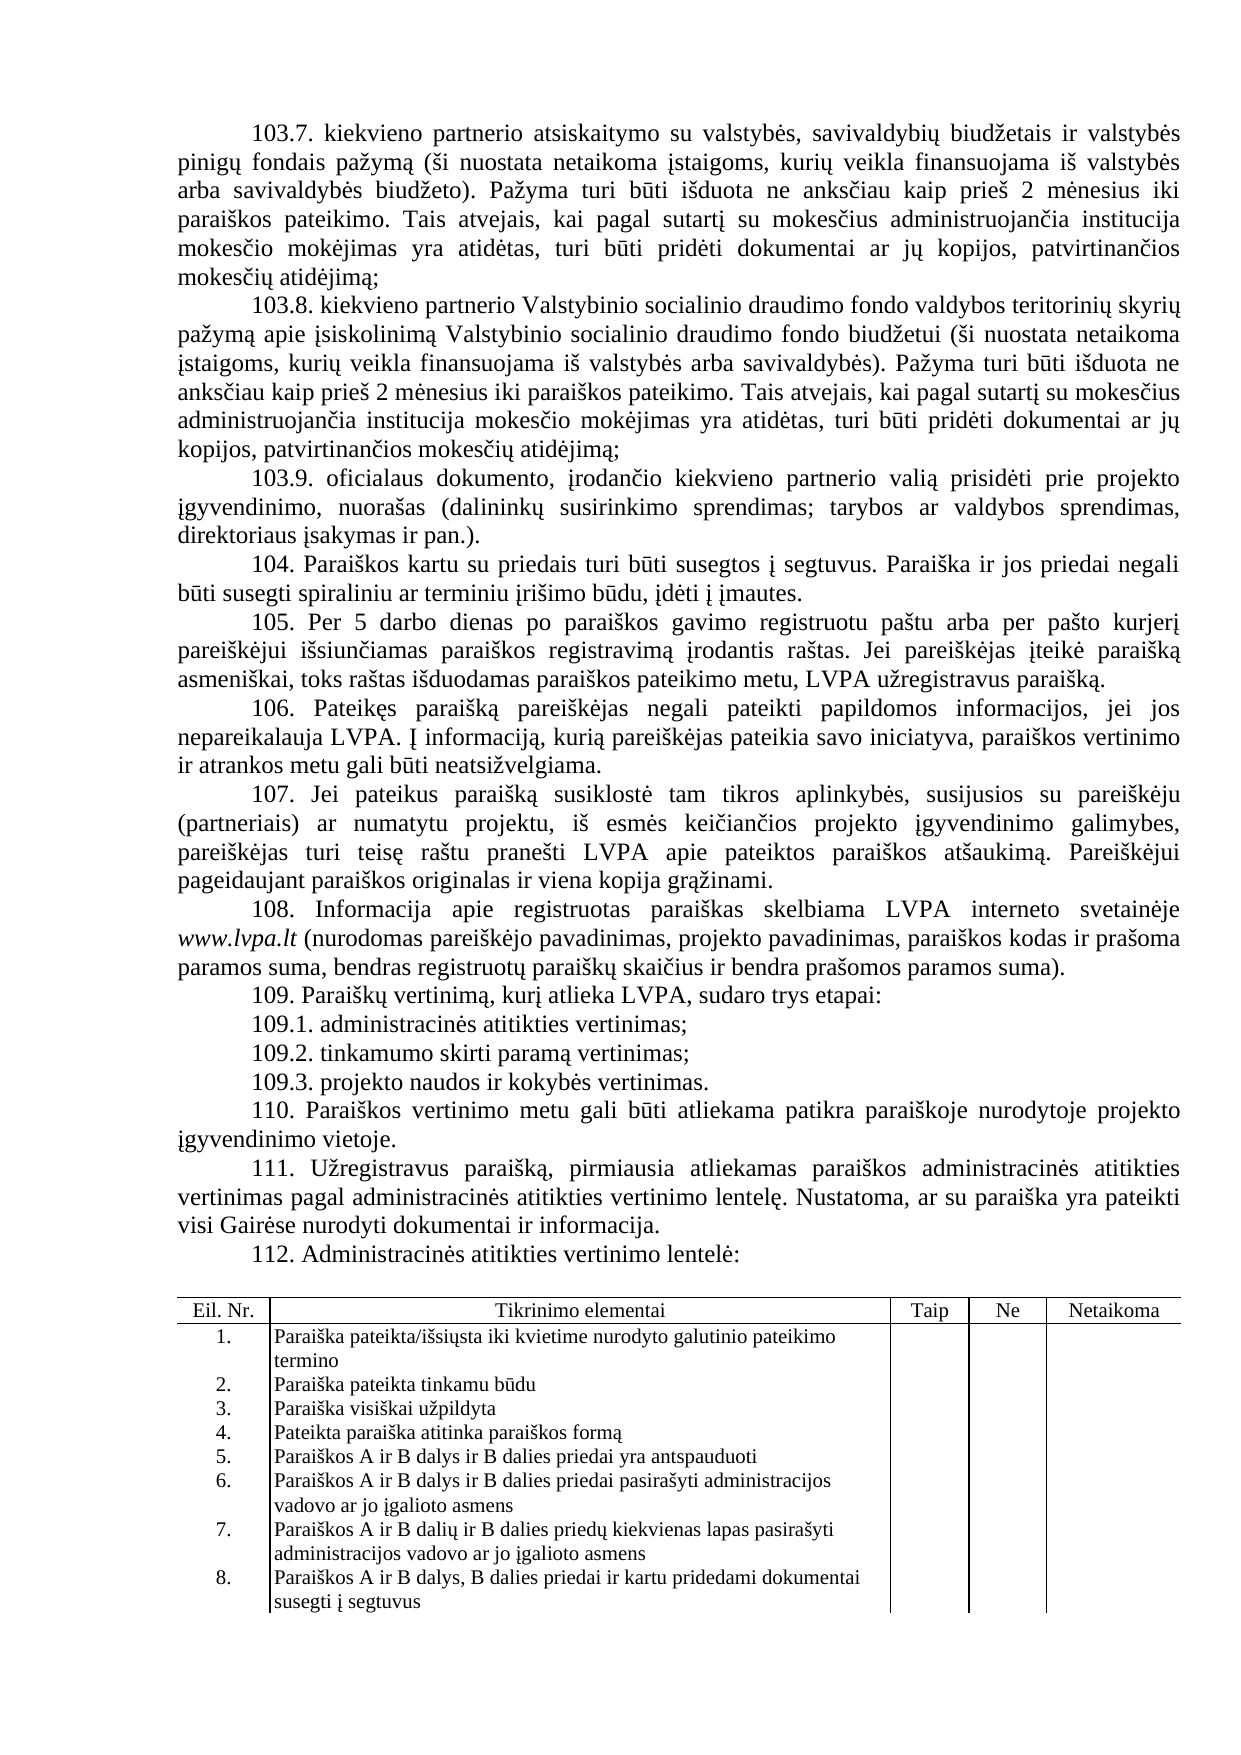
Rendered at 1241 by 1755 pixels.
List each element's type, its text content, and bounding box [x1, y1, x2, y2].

table_cell 4. [177, 1420, 181, 1444]
table_cell [964, 1444, 968, 1468]
table_cell [970, 1565, 1046, 1613]
table_cell [1047, 1420, 1051, 1444]
table_header Taip [891, 1298, 895, 1322]
table_header Ne [1042, 1298, 1046, 1322]
table_cell [1047, 1469, 1181, 1517]
table_header Taip [964, 1298, 968, 1322]
table_cell [964, 1396, 968, 1420]
table_cell 7. [177, 1517, 269, 1565]
table_cell [1047, 1372, 1051, 1396]
table_cell [1177, 1420, 1181, 1444]
table_cell 1. [177, 1324, 269, 1372]
text 104. Paraiškos kartu su priedais turi būti susegtos į segtuvus. Paraiška ir jos priedai negali būti susegti spiraliniu ar terminiu įrišimo būdu, įdėti į įmautes. [177, 549, 1181, 607]
table_cell [1042, 1396, 1046, 1420]
text 112. Administracinės atitikties vertinimo lentelė: [177, 1239, 1181, 1268]
text 111. Užregistravus paraišką, pirmiausia atliekamas paraiškos administracinės atitikties vertinimas pagal administracinės atitikties vertinimo lentelę. Nustatoma, ar su paraiška yra pateikti visi Gairėse nurodyti dokumentai ir informacija. [177, 1153, 1181, 1239]
text 103.7. kiekvieno partnerio atsiskaitymo su valstybės, savivaldybių biudžetais ir valstybės pinigų fondais pažymą (ši nuostata netaikoma įstaigoms, kurių veikla finansuojama iš valstybės arba savivaldybės biudžeto). Pažyma turi būti išduota ne anksčiau kaip prieš 2 mėnesius iki paraiškos pateikimo. Tais atvejais, kai pagal sutartį su mokesčius administruojančia institucija mokesčio mokėjimas yra atidėtas, turi būti pridėti dokumentai ar jų kopijos, patvirtinančios mokesčių atidėjimą; [177, 118, 1181, 291]
table_cell [891, 1469, 968, 1517]
table_cell [891, 1420, 895, 1444]
table_cell [970, 1324, 1046, 1372]
table_cell [1047, 1565, 1181, 1613]
table_cell [970, 1517, 1046, 1565]
table_cell 6. [177, 1469, 269, 1517]
table_cell 2. [177, 1372, 181, 1396]
table_cell [891, 1372, 895, 1396]
table_cell [1177, 1372, 1181, 1396]
text 110. Paraiškos vertinimo metu gali būti atliekama patikra paraiškoje nurodytoje projekto įgyvendinimo vietoje. [177, 1096, 1181, 1153]
table_cell [1042, 1372, 1046, 1396]
text 103.9. oficialaus dokumento, įrodančio kiekvieno partnerio valią prisidėti prie projekto įgyvendinimo, nuorašas (dalininkų susirinkimo sprendimas; tarybos ar valdybos sprendimas, direktoriaus įsakymas ir pan.). [177, 463, 1181, 549]
text 103.8. kiekvieno partnerio Valstybinio socialinio draudimo fondo valdybos teritorinių skyrių pažymą apie įsiskolinimą Valstybinio socialinio draudimo fondo biudžetui (ši nuostata netaikoma įstaigoms, kurių veikla finansuojama iš valstybės arba savivaldybės). Pažyma turi būti išduota ne anksčiau kaip prieš 2 mėnesius iki paraiškos pateikimo. Tais atvejais, kai pagal sutartį su mokesčius administruojančia institucija mokesčio mokėjimas yra atidėtas, turi būti pridėti dokumentai ar jų kopijos, patvirtinančios mokesčių atidėjimą; [177, 291, 1181, 463]
text 109.3. projekto naudos ir kokybės vertinimas. [177, 1067, 1181, 1096]
table_cell [891, 1444, 895, 1468]
table_cell 5. [177, 1444, 181, 1468]
table_cell 8. [177, 1565, 269, 1613]
table_cell [964, 1372, 968, 1396]
table_cell [1042, 1444, 1046, 1468]
table_cell 3. [177, 1396, 181, 1420]
text 106. Pateikęs paraišką pareiškėjas negali pateikti papildomos informacijos, jei jos nepareikalauja LVPA. Į informaciją, kurią pareiškėjas pateikia savo iniciatyva, paraiškos vertinimo ir atrankos metu gali būti neatsižvelgiama. [177, 693, 1181, 779]
table_cell [1047, 1324, 1181, 1372]
table_cell [1047, 1444, 1051, 1468]
text 109. Paraiškų vertinimą, kurį atlieka LVPA, sudaro trys etapai: [177, 981, 1181, 1009]
table_cell [891, 1517, 968, 1565]
text 107. Jei pateikus paraišką susiklostė tam tikros aplinkybės, susijusios su pareiškėju (partneriais) ar numatytu projektu, iš esmės keičiančios projekto įgyvendinimo galimybes, pareiškėjas turi teisę raštu pranešti LVPA apie pateiktos paraiškos atšaukimą. Pareiškėjui pageidaujant paraiškos originalas ir viena kopija grąžinami. [177, 779, 1181, 894]
table_cell [1047, 1396, 1051, 1420]
text 109.1. administracinės atitikties vertinimas; [177, 1009, 1181, 1038]
table_cell [891, 1324, 968, 1372]
table_cell [970, 1469, 1046, 1517]
table_cell [964, 1420, 968, 1444]
table_cell [1047, 1517, 1181, 1565]
text 109.2. tinkamumo skirti paramą vertinimas; [177, 1038, 1181, 1067]
table_cell [1042, 1420, 1046, 1444]
table_cell [891, 1565, 968, 1613]
table_cell [1177, 1444, 1181, 1468]
table_cell [891, 1396, 895, 1420]
text 108. Informacija apie registruotas paraiškas skelbiama LVPA interneto svetainėje www.lvpa.lt (nurodomas pareiškėjo pavadinimas, projekto pavadinimas, paraiškos kodas ir prašoma paramos suma, bendras registruotų paraiškų skaičius ir bendra prašomos paramos suma). [177, 894, 1181, 981]
text 105. Per 5 darbo dienas po paraiškos gavimo registruotu paštu arba per pašto kurjerį pareiškėjui išsiunčiamas paraiškos registravimą įrodantis raštas. Jei pareiškėjas įteikė paraišką asmeniškai, toks raštas išduodamas paraiškos pateikimo metu, LVPA užregistravus paraišką. [177, 607, 1181, 693]
table_cell [1177, 1396, 1181, 1420]
